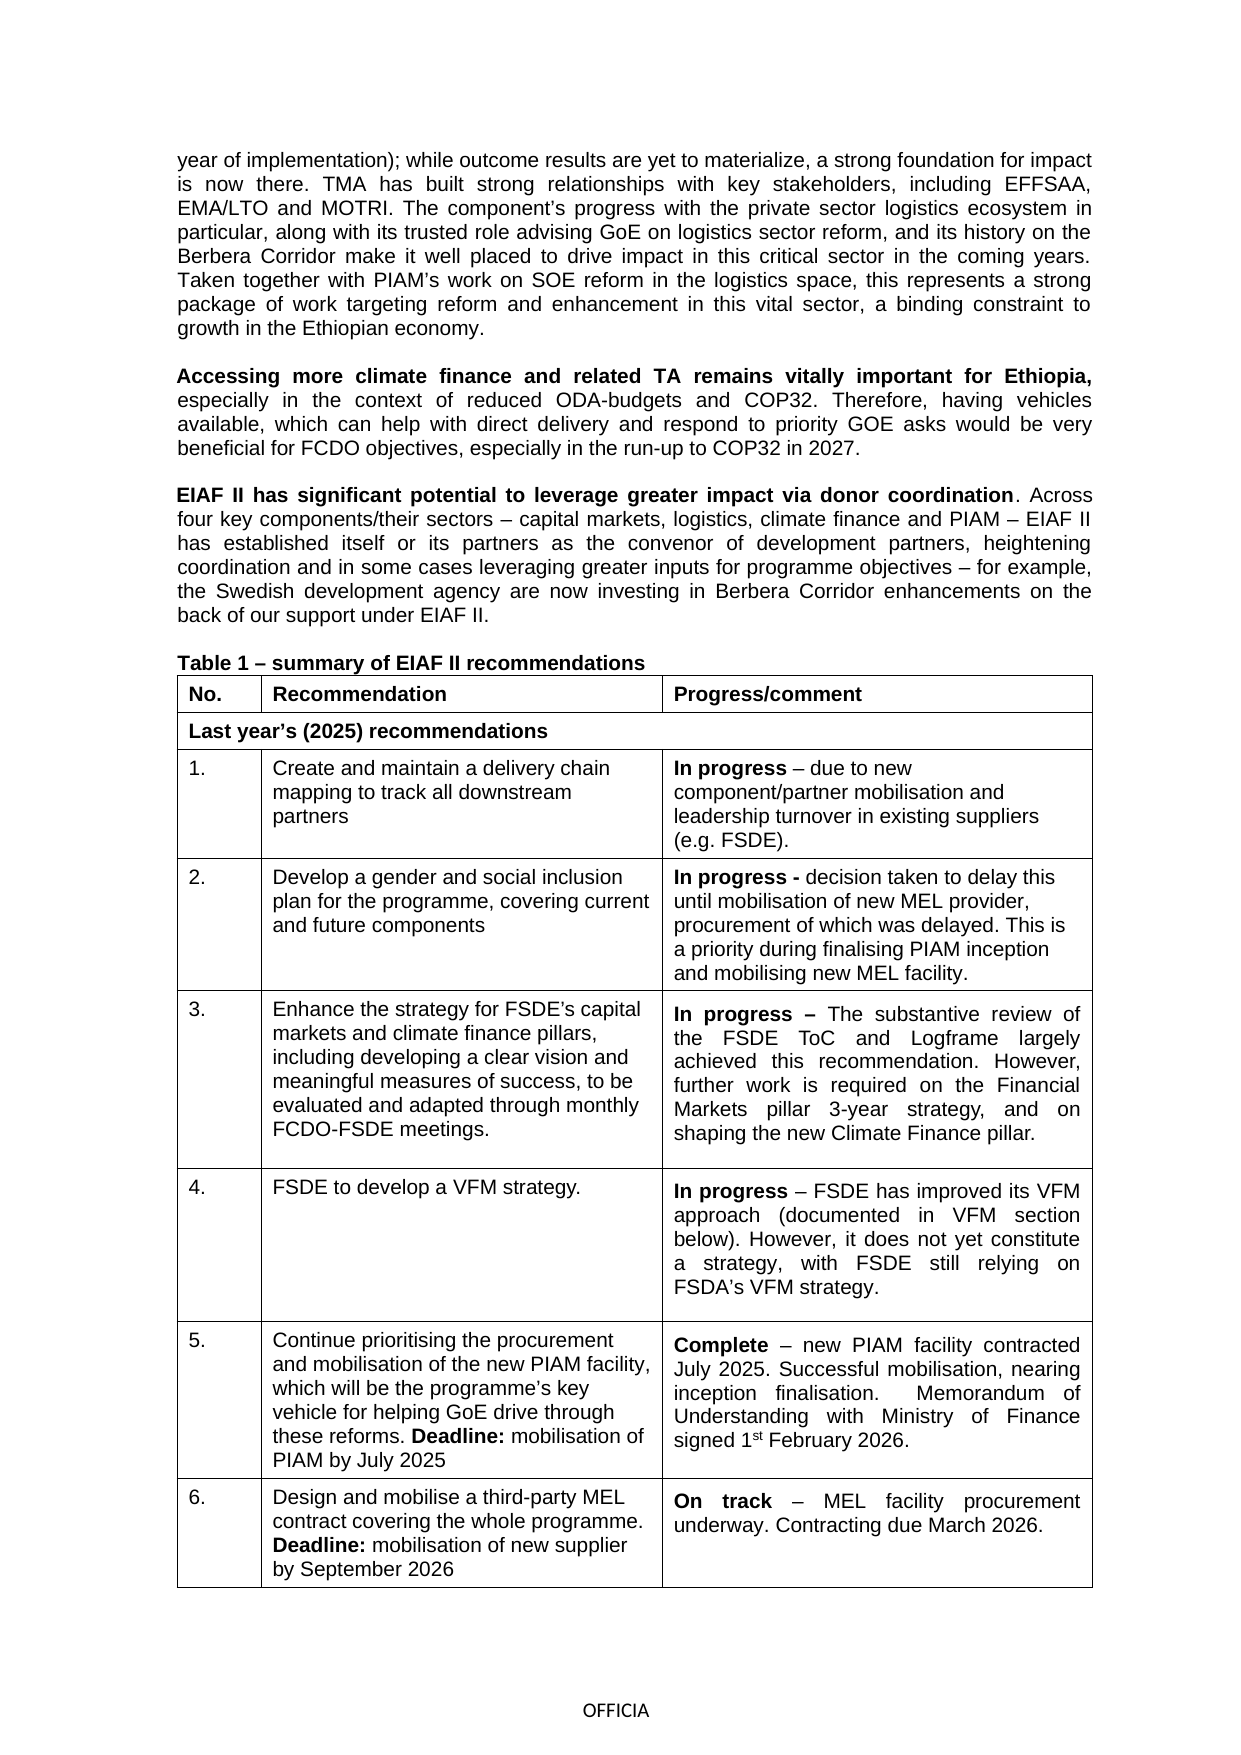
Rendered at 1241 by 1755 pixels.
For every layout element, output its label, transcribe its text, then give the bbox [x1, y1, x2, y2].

table_header Recommendation [262, 676, 662, 712]
table_cell Complete – new PIAM facility contracted July 2025. Successful mobilisation, nearing inception finalisation. Memorandum of Understanding with Ministry of Finance signed 1st February 2026. [663, 1322, 1092, 1478]
text Table 1 – summary of EIAF II recommendations [177, 651, 1093, 675]
table_cell Design and mobilise a third-party MEL contract covering the whole programme. Deadline: mobilisation of new supplier by September 2026 [262, 1479, 662, 1587]
table_cell In progress – FSDE has improved its VFM approach (documented in VFM section below). However, it does not yet constitute a strategy, with FSDE still relying on FSDA’s VFM strategy. [663, 1169, 1092, 1321]
table_cell In progress - decision taken to delay this until mobilisation of new MEL provider, procurement of which was delayed. This is a priority during finalising PIAM inception and mobilising new MEL facility. [663, 859, 1092, 990]
table_cell In progress – The substantive review of the FSDE ToC and Logframe largely achieved this recommendation. However, further work is required on the Financial Markets pillar 3-year strategy, and on shaping the new Climate Finance pillar. [663, 991, 1092, 1168]
table_cell 5. [178, 1322, 261, 1478]
text year of implementation); while outcome results are yet to materialize, a strong foundation for impact is now there. TMA has built strong relationships with key stakeholders, including EFFSAA, EMA/LTO and MOTRI. The component’s progress with the private sector logistics ecosystem in particular, along with its trusted role advising GoE on logistics sector reform, and its history on the Berbera Corridor make it well placed to drive impact in this critical sector in the coming years. Taken together with PIAM’s work on SOE reform in the logistics space, this represents a strong package of work targeting reform and enhancement in this vital sector, a binding constraint to growth in the Ethiopian economy. [176, 148, 1093, 339]
table_cell Continue prioritising the procurement and mobilisation of the new PIAM facility, which will be the programme’s key vehicle for helping GoE drive through these reforms. Deadline: mobilisation of PIAM by July 2025 [262, 1322, 662, 1478]
table_cell FSDE to develop a VFM strategy. [262, 1169, 662, 1321]
table_cell In progress – due to new component/partner mobilisation and leadership turnover in existing suppliers (e.g. FSDE). [663, 750, 1092, 857]
table_cell 6. [178, 1479, 261, 1587]
table_header No. [178, 676, 261, 712]
table_cell Create and maintain a delivery chain mapping to track all downstream partners [262, 750, 662, 857]
text Accessing more climate finance and related TA remains vitally important for Ethiopia, especially in the context of reduced ODA-budgets and COP32. Therefore, having vehicles available, which can help with direct delivery and respond to priority GOE asks would be very beneficial for FCDO objectives, especially in the run-up to COP32 in 2027. [176, 363, 1093, 459]
table_cell Last year’s (2025) recommendations [178, 713, 1092, 749]
table_cell 2. [178, 859, 261, 990]
table_cell On track – MEL facility procurement underway. Contracting due March 2026. [663, 1479, 1092, 1587]
table_cell 1. [178, 750, 261, 857]
table_cell 4. [178, 1169, 261, 1321]
text EIAF II has significant potential to leverage greater impact via donor coordination. Across four key components/their sectors – capital markets, logistics, climate finance and PIAM – EIAF II has established itself or its partners as the convenor of development partners, heightening coordination and in some cases leveraging greater inputs for programme objectives – for example, the Swedish development agency are now investing in Berbera Corridor enhancements on the back of our support under EIAF II. [176, 483, 1093, 627]
table_cell Enhance the strategy for FSDE’s capital markets and climate finance pillars, including developing a clear vision and meaningful measures of success, to be evaluated and adapted through monthly FCDO-FSDE meetings. [262, 991, 662, 1168]
table_header Progress/comment [663, 676, 1092, 712]
table_cell Develop a gender and social inclusion plan for the programme, covering current and future components [262, 859, 662, 990]
table_cell 3. [178, 991, 261, 1168]
